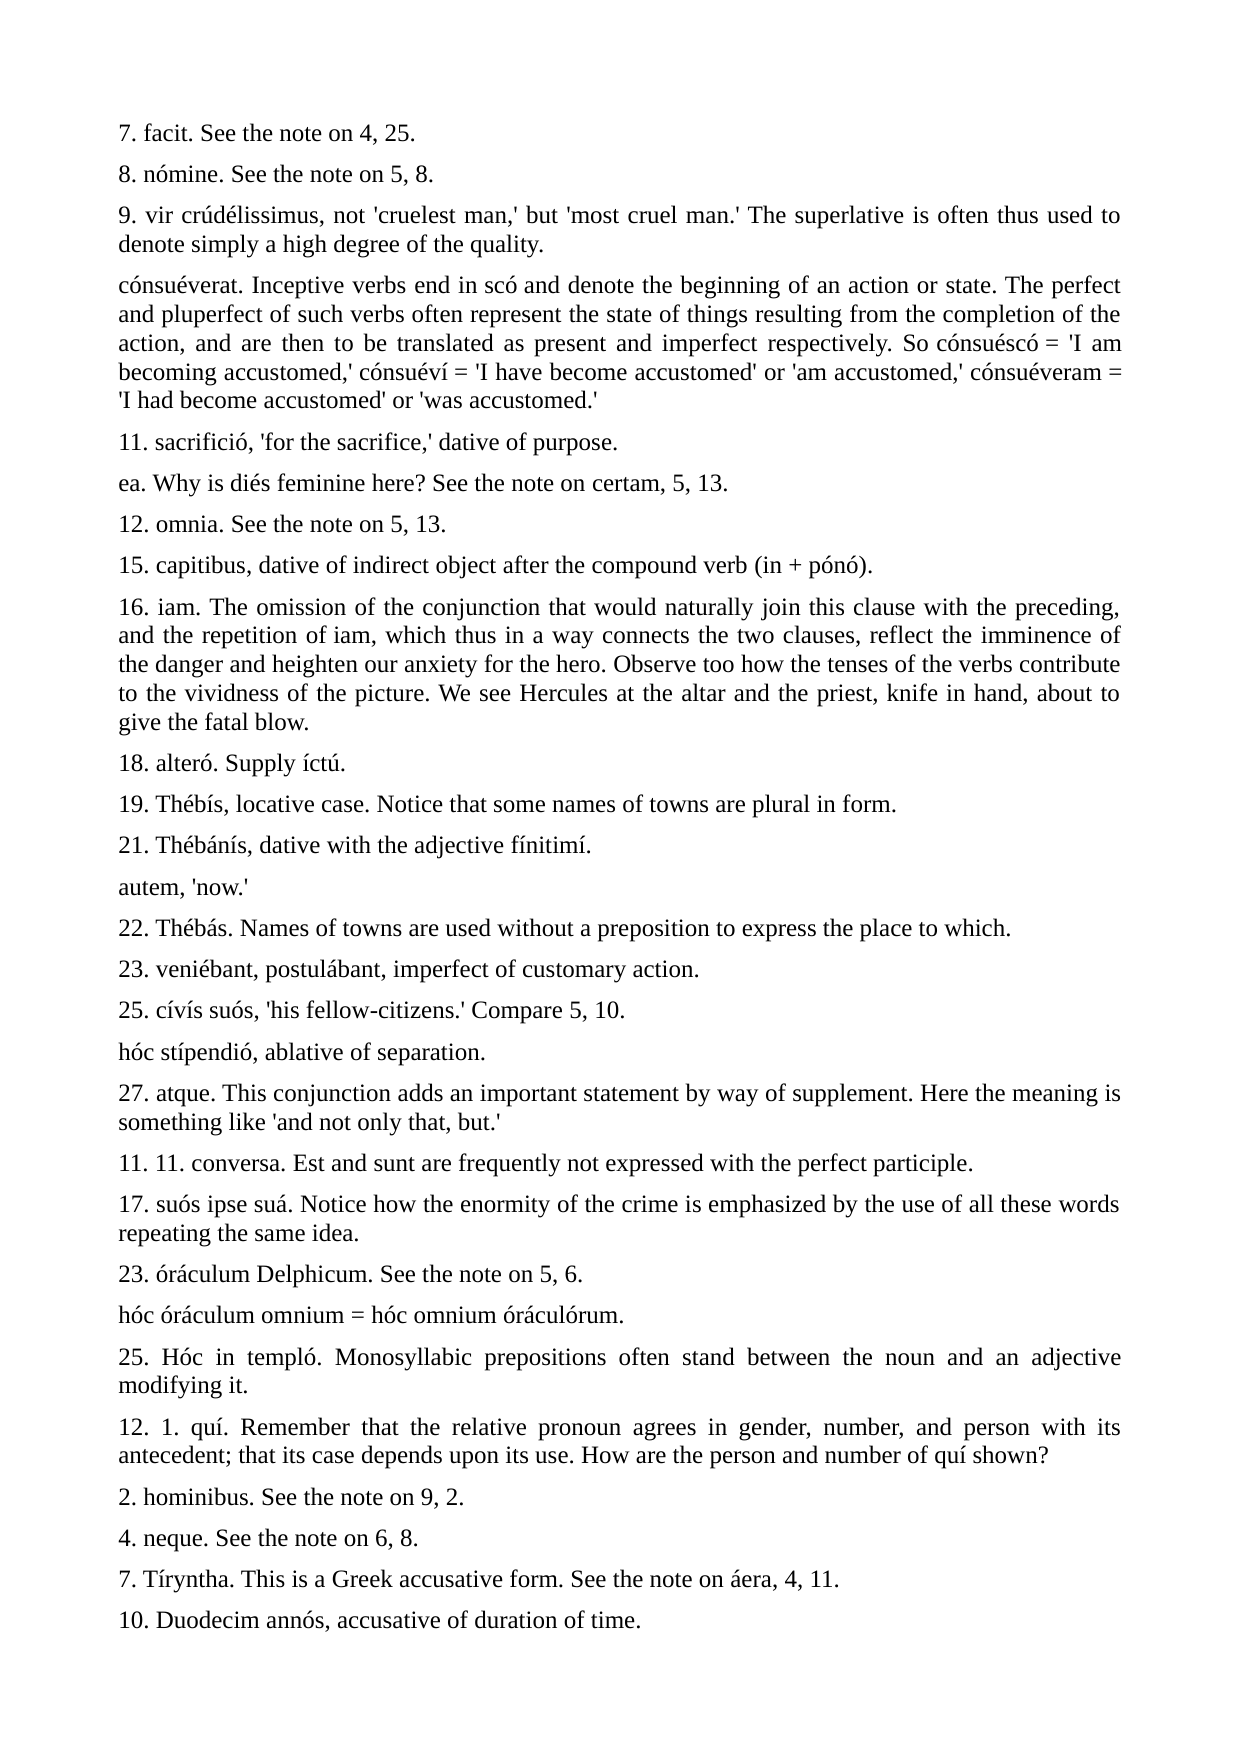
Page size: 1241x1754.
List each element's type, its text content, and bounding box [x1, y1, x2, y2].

text 12. omnia. See the note on 5, 13. [118, 509, 1122, 538]
text 11. sacrifició, 'for the sacrifice,' dative of purpose. [118, 427, 1122, 456]
text 22. Thébás. Names of towns are used without a preposition to express the place to which. [118, 913, 1122, 942]
text 19. Thébís, locative case. Notice that some names of towns are plural in form. [118, 789, 1122, 818]
text ea. Why is diés feminine here? See the note on certam, 5, 13. [118, 468, 1122, 497]
text 25. Hóc in templó. Monosyllabic prepositions often stand between the noun and an adjective modifying it. [118, 1342, 1122, 1399]
text 4. neque. See the note on 6, 8. [118, 1523, 1122, 1552]
text cónsuéverat. Inceptive verbs end in scó and denote the beginning of an action or state. The perfect and pluperfect of such verbs often represent the state of things resulting from the completion of the action, and are then to be translated as present and imperfect respectively. So cónsuéscó = 'I am becoming accustomed,' cónsuéví = 'I have become accustomed' or 'am accustomed,' cónsuéveram = 'I had become accustomed' or 'was accustomed.' [118, 271, 1122, 414]
text hóc óráculum omnium = hóc omnium óráculórum. [118, 1301, 1122, 1329]
text 2. hominibus. See the note on 9, 2. [118, 1482, 1122, 1511]
text 15. capitibus, dative of indirect object after the compound verb (in + pónó). [118, 551, 1122, 579]
text 25. cívís suós, 'his fellow-citizens.' Compare 5, 10. [118, 996, 1122, 1024]
text 10. Duodecim annós, accusative of duration of time. [118, 1606, 1122, 1634]
text 7. Tíryntha. This is a Greek accusative form. See the note on áera, 4, 11. [118, 1564, 1122, 1593]
text 23. veniébant, postulábant, imperfect of customary action. [118, 954, 1122, 983]
text autem, 'now.' [118, 872, 1122, 901]
text 12. 1. quí. Remember that the relative pronoun agrees in gender, number, and person with its antecedent; that its case depends upon its use. How are the person and number of quí shown? [118, 1412, 1122, 1469]
text 23. óráculum Delphicum. See the note on 5, 6. [118, 1259, 1122, 1288]
text 18. alteró. Supply íctú. [118, 748, 1122, 777]
text 27. atque. This conjunction adds an important statement by way of supplement. Here the meaning is something like 'and not only that, but.' [118, 1078, 1122, 1136]
text hóc stípendió, ablative of separation. [118, 1037, 1122, 1066]
text 21. Thébánís, dative with the adjective fínitimí. [118, 831, 1122, 859]
text 17. suós ipse suá. Notice how the enormity of the crime is emphasized by the use of all these words repeating the same idea. [118, 1189, 1122, 1247]
text 16. iam. The omission of the conjunction that would naturally join this clause with the preceding, and the repetition of iam, which thus in a way connects the two clauses, reflect the imminence of the danger and heighten our anxiety for the hero. Observe too how the tenses of the verbs contribute to the vividness of the picture. We see Hercules at the altar and the priest, knife in hand, about to give the fatal blow. [118, 592, 1122, 736]
text 8. nómine. See the note on 5, 8. [118, 159, 1122, 188]
text 7. facit. See the note on 4, 25. [118, 118, 1122, 147]
text 11. 11. conversa. Est and sunt are frequently not expressed with the perfect participle. [118, 1148, 1122, 1177]
text 9. vir crúdélissimus, not 'cruelest man,' but 'most cruel man.' The superlative is often thus used to denote simply a high degree of the quality. [118, 201, 1122, 258]
